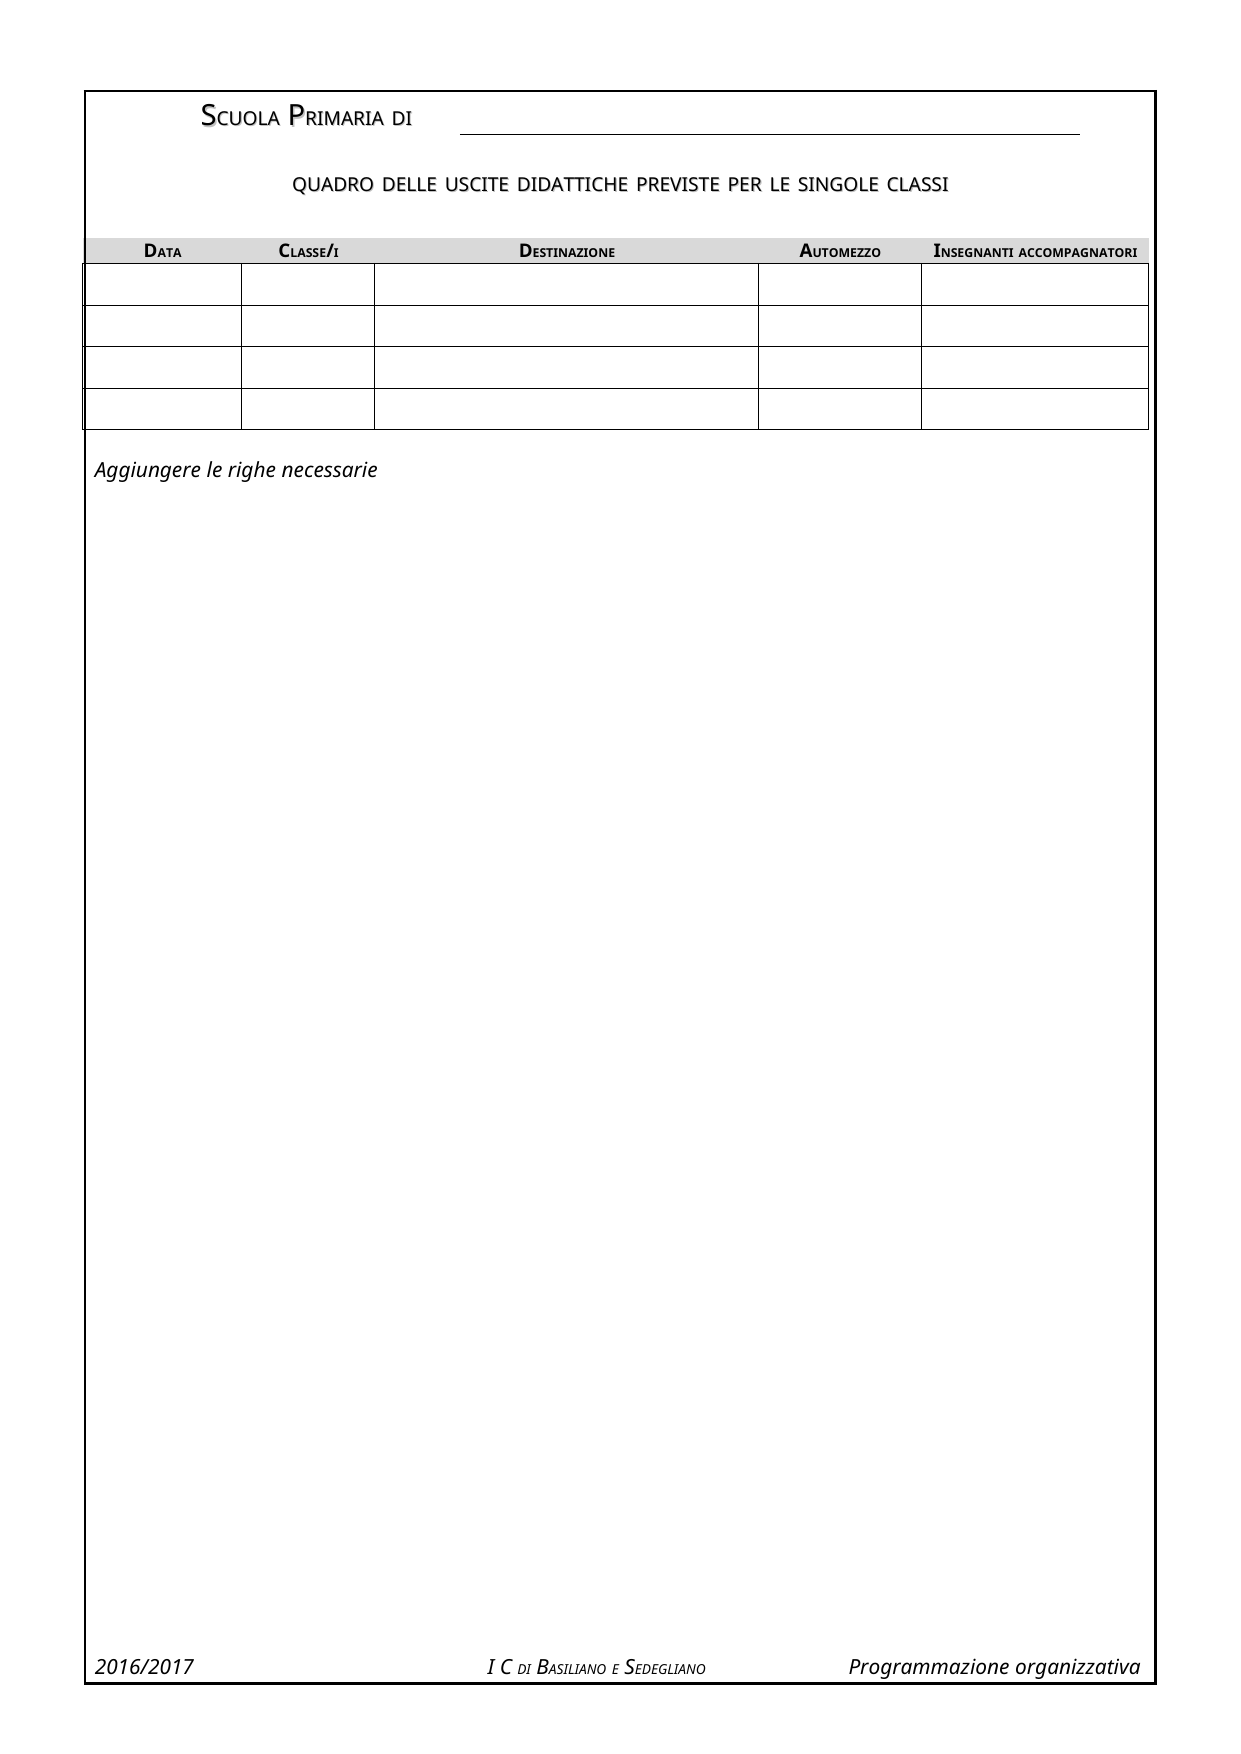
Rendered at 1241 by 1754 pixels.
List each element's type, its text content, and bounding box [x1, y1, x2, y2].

table_cell [86, 264, 241, 304]
table_cell [759, 306, 921, 346]
table_cell [242, 264, 374, 304]
table_header [460, 95, 1080, 134]
table_cell [375, 389, 758, 429]
table_cell [922, 347, 1148, 388]
table_header Scuola Primaria di [160, 95, 460, 134]
table_cell [375, 306, 758, 346]
table_header Insegnanti accompagnatori [921, 238, 1149, 263]
text Aggiungere le righe necessarie [94, 455, 1146, 484]
table_cell [375, 347, 758, 388]
table_cell [922, 264, 1148, 304]
table_header Classe/i [242, 238, 375, 263]
table_cell [242, 347, 374, 388]
table_cell [375, 264, 758, 304]
table_cell [242, 389, 374, 429]
table_cell [86, 306, 241, 346]
table_cell [242, 306, 374, 346]
table_cell [86, 389, 241, 429]
table_cell [759, 347, 921, 388]
table_cell [922, 306, 1148, 346]
text quadro delle uscite didattiche previste per le singole classi [94, 160, 1146, 200]
table_cell [759, 264, 921, 304]
table_header Data [86, 238, 242, 263]
table_cell [922, 389, 1148, 429]
table_cell [86, 347, 241, 388]
table_header Destinazione [375, 238, 759, 263]
table_header Automezzo [759, 238, 921, 263]
table_cell [759, 389, 921, 429]
